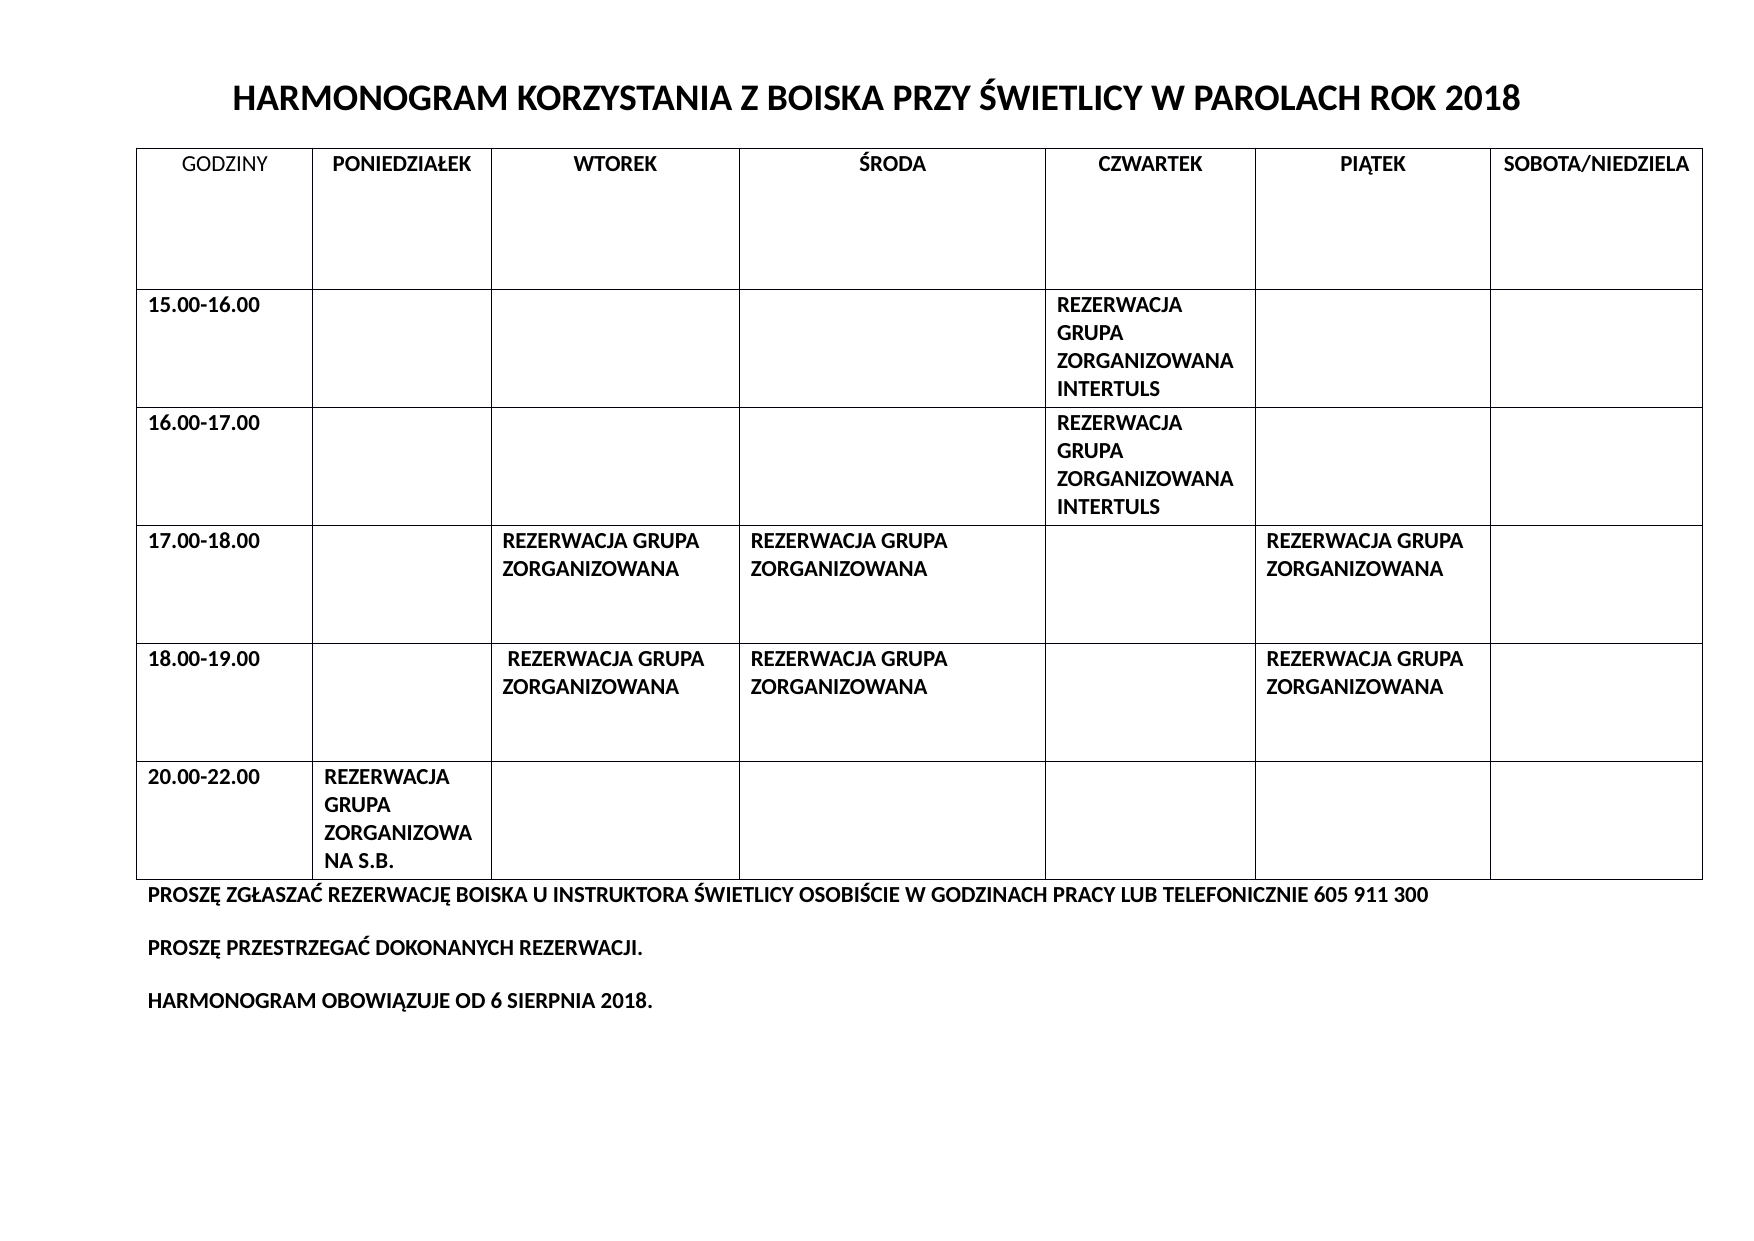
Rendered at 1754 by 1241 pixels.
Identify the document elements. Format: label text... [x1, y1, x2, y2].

text PROSZĘ ZGŁASZAĆ REZERWACJĘ BOISKA U INSTRUKTORA ŚWIETLICY OSOBIŚCIE W GODZINACH PRACY LUB TELEFONICZNIE 605 911 300 [148, 880, 1606, 908]
table_cell [1491, 644, 1702, 761]
table_cell [1256, 290, 1490, 407]
table_cell [1491, 290, 1702, 407]
table_header GODZINY [137, 149, 312, 289]
table_cell [1256, 762, 1490, 879]
table_cell [1491, 526, 1702, 643]
table_cell [740, 762, 1045, 879]
table_header SOBOTA/NIEDZIELA [1491, 149, 1702, 289]
table_header PIĄTEK [1256, 149, 1490, 289]
text HARMONOGRAM OBOWIĄZUJE OD 6 SIERPNIA 2018. [148, 986, 1606, 1014]
table_cell REZERWACJA GRUPA ZORGANIZOWANA [740, 644, 1045, 761]
table_header PONIEDZIAŁEK [313, 149, 491, 289]
table_header WTOREK [492, 149, 739, 289]
table_cell 15.00-16.00 [137, 290, 312, 407]
table_cell [492, 290, 739, 407]
table_cell REZERWACJA GRUPA ZORGANIZOWANA INTERTULS [1046, 290, 1255, 407]
table_cell [1256, 408, 1490, 525]
table_cell REZERWACJA GRUPA ZORGANIZOWANA [492, 644, 739, 761]
table_cell REZERWACJA GRUPA ZORGANIZOWANA [492, 526, 739, 643]
table_cell 16.00-17.00 [137, 408, 312, 525]
table_cell [1491, 762, 1702, 879]
table_cell [492, 762, 739, 879]
table_cell REZERWACJA GRUPA ZORGANIZOWANA [1256, 526, 1490, 643]
text PROSZĘ PRZESTRZEGAĆ DOKONANYCH REZERWACJI. [148, 933, 1606, 961]
table_header CZWARTEK [1046, 149, 1255, 289]
table_cell [313, 408, 491, 525]
table_cell 20.00-22.00 [137, 762, 312, 879]
table_cell [313, 526, 491, 643]
table_cell [1046, 762, 1255, 879]
table_header ŚRODA [740, 149, 1045, 289]
table_cell [1491, 408, 1702, 525]
table_cell [1046, 644, 1255, 761]
table_cell [1046, 526, 1255, 643]
table_cell [492, 408, 739, 525]
table_cell REZERWACJA GRUPA ZORGANIZOWANA INTERTULS [1046, 408, 1255, 525]
table_cell REZERWACJA GRUPA ZORGANIZOWANA S.B. [313, 762, 491, 879]
table_cell REZERWACJA GRUPA ZORGANIZOWANA [740, 526, 1045, 643]
table_cell [740, 408, 1045, 525]
table_cell [313, 290, 491, 407]
table_cell [313, 644, 491, 761]
table_cell REZERWACJA GRUPA ZORGANIZOWANA [1256, 644, 1490, 761]
table_cell 18.00-19.00 [137, 644, 312, 761]
table_cell 17.00-18.00 [137, 526, 312, 643]
table_cell [740, 290, 1045, 407]
